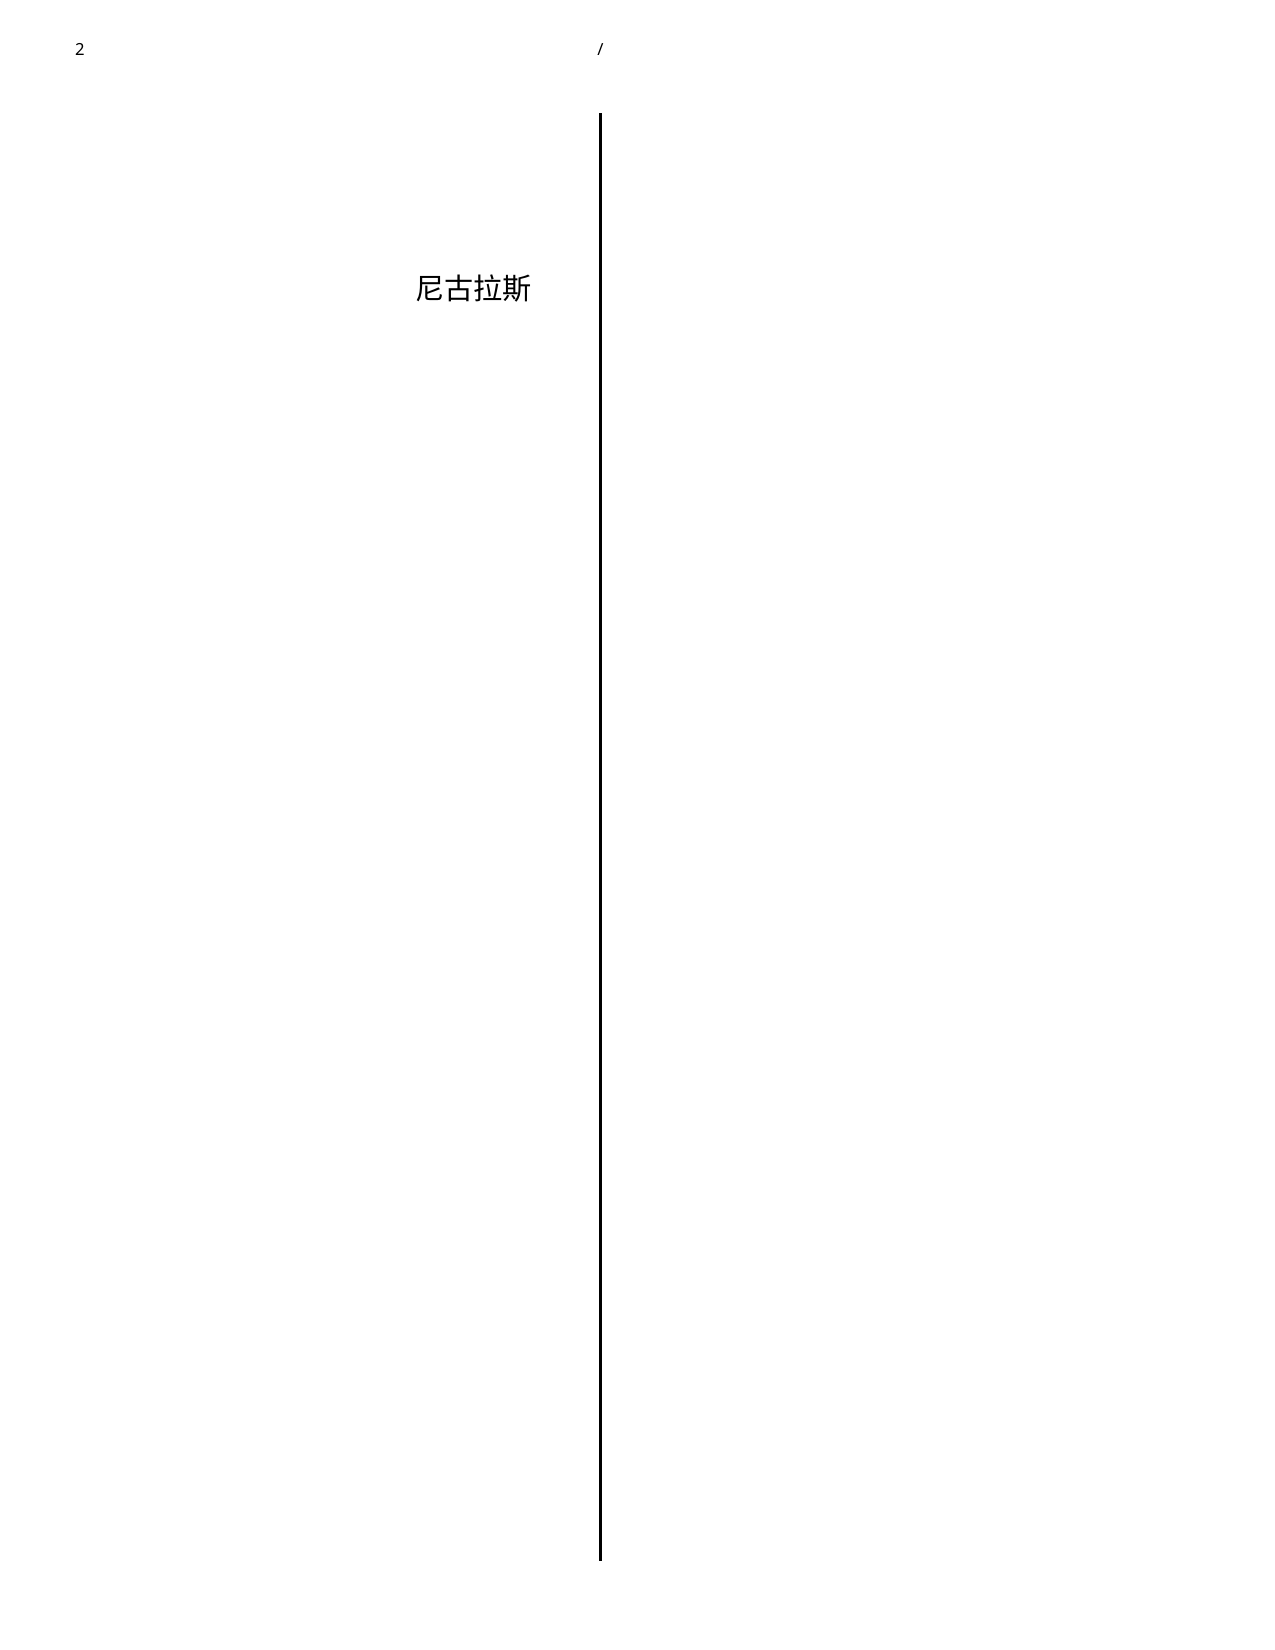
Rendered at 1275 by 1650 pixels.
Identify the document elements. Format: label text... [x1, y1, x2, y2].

text 尼古拉斯 [75, 266, 562, 308]
